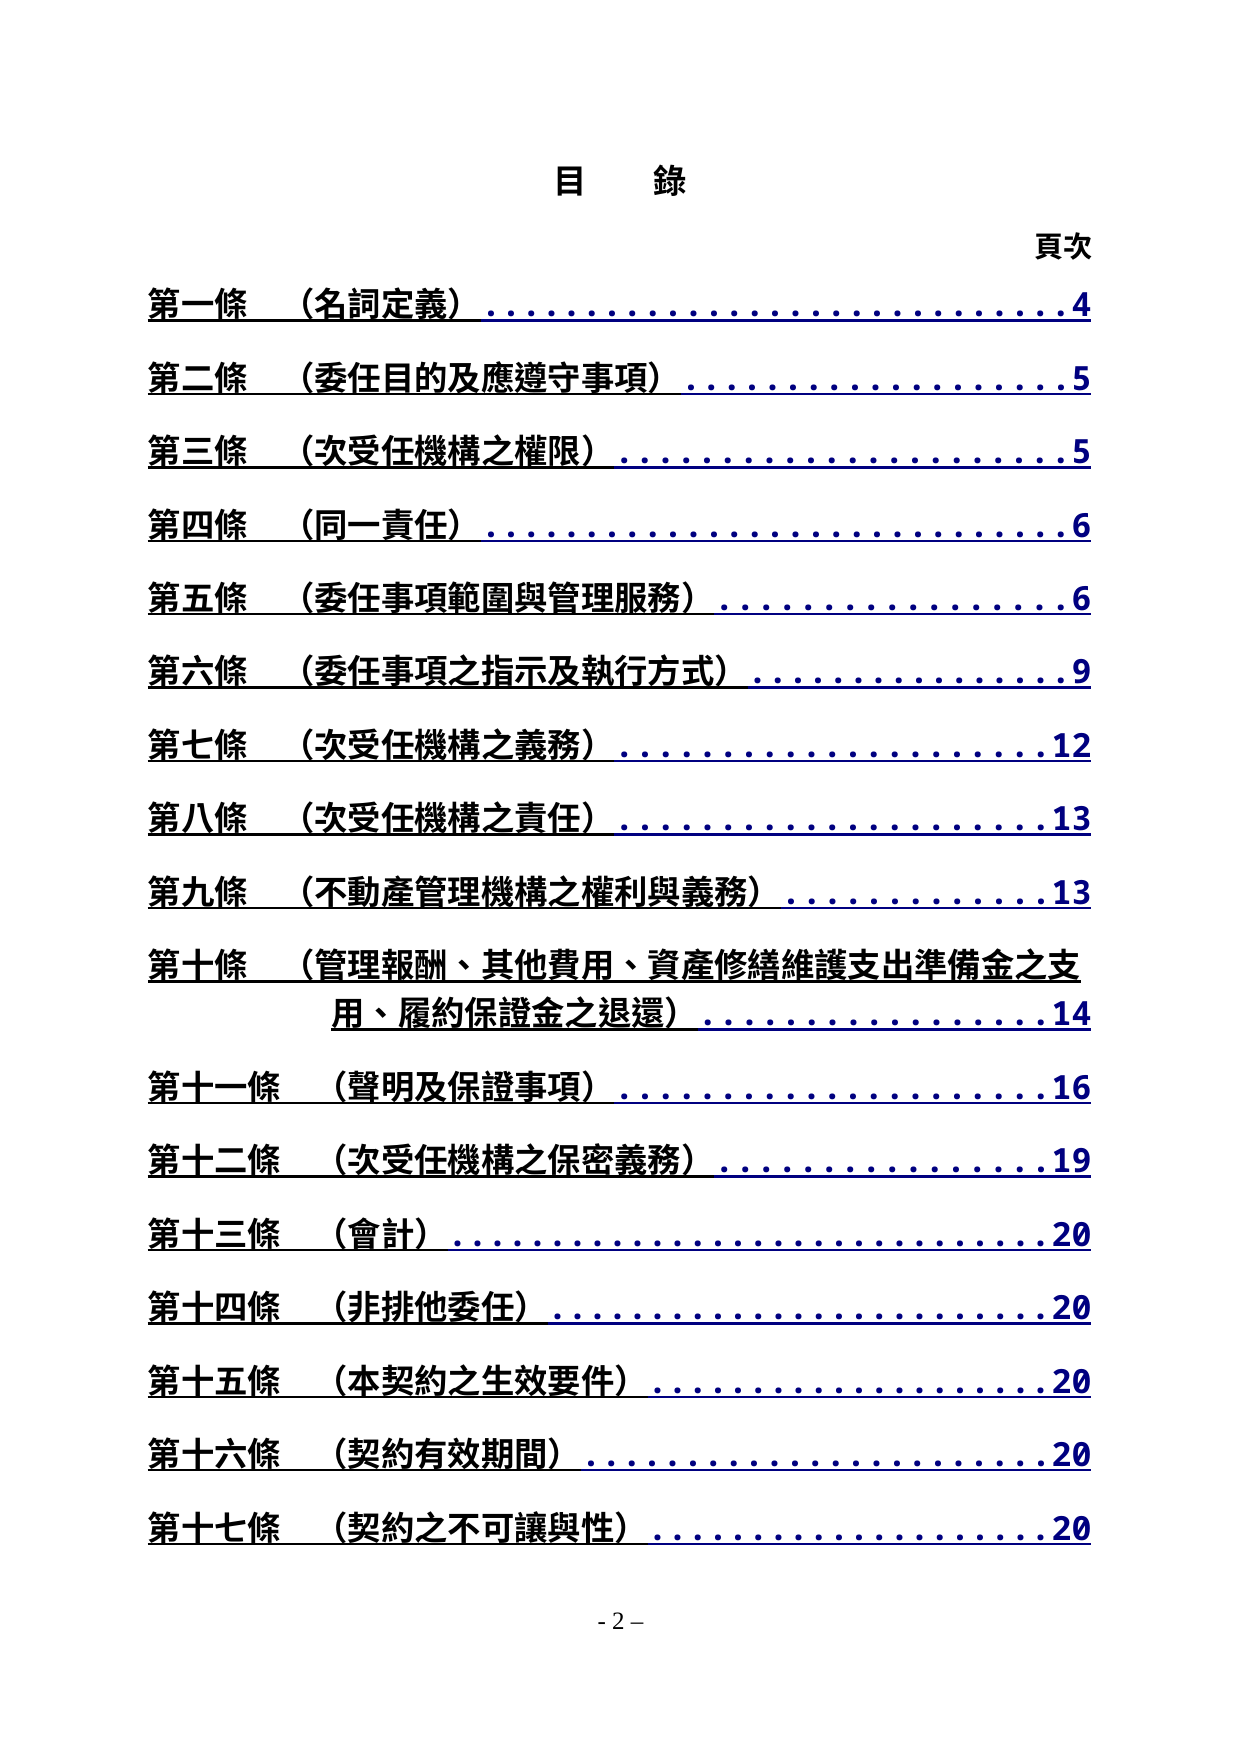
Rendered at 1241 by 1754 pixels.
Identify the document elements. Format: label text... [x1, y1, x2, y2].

text 第十一條 （聲明及保證事項） 16 [148, 1061, 1092, 1109]
text 第七條 （次受任機構之義務） 12 [148, 719, 1092, 767]
text 第九條 （不動產管理機構之權利與義務） 13 [148, 866, 1092, 914]
text 第十七條 （契約之不可讓與性） 20 [148, 1501, 1092, 1550]
text 第十五條 （本契約之生效要件） 20 [148, 1354, 1092, 1403]
text 第十二條 （次受任機構之保密義務） 19 [148, 1134, 1092, 1182]
text 目 錄 [148, 141, 1092, 203]
text 第二條 （委任目的及應遵守事項） 5 [148, 351, 1092, 400]
text 頁次 [148, 203, 1092, 266]
text 第十條 （管理報酬、其他費用、資產修繕維護支出準備金之支用、履約保證金之退還） 14 [148, 939, 1092, 1036]
text 第十三條 （會計） 20 [148, 1207, 1092, 1256]
text 第四條 （同一責任） 6 [148, 498, 1092, 547]
text 第一條 （名詞定義） 4 [148, 278, 1092, 326]
text 第八條 （次受任機構之責任） 13 [148, 792, 1092, 841]
text 第六條 （委任事項之指示及執行方式） 9 [148, 645, 1092, 694]
text 第十六條 （契約有效期間） 20 [148, 1428, 1092, 1476]
text 第五條 （委任事項範圍與管理服務） 6 [148, 572, 1092, 620]
text 第三條 （次受任機構之權限） 5 [148, 425, 1092, 473]
text 第十四條 （非排他委任） 20 [148, 1281, 1092, 1329]
